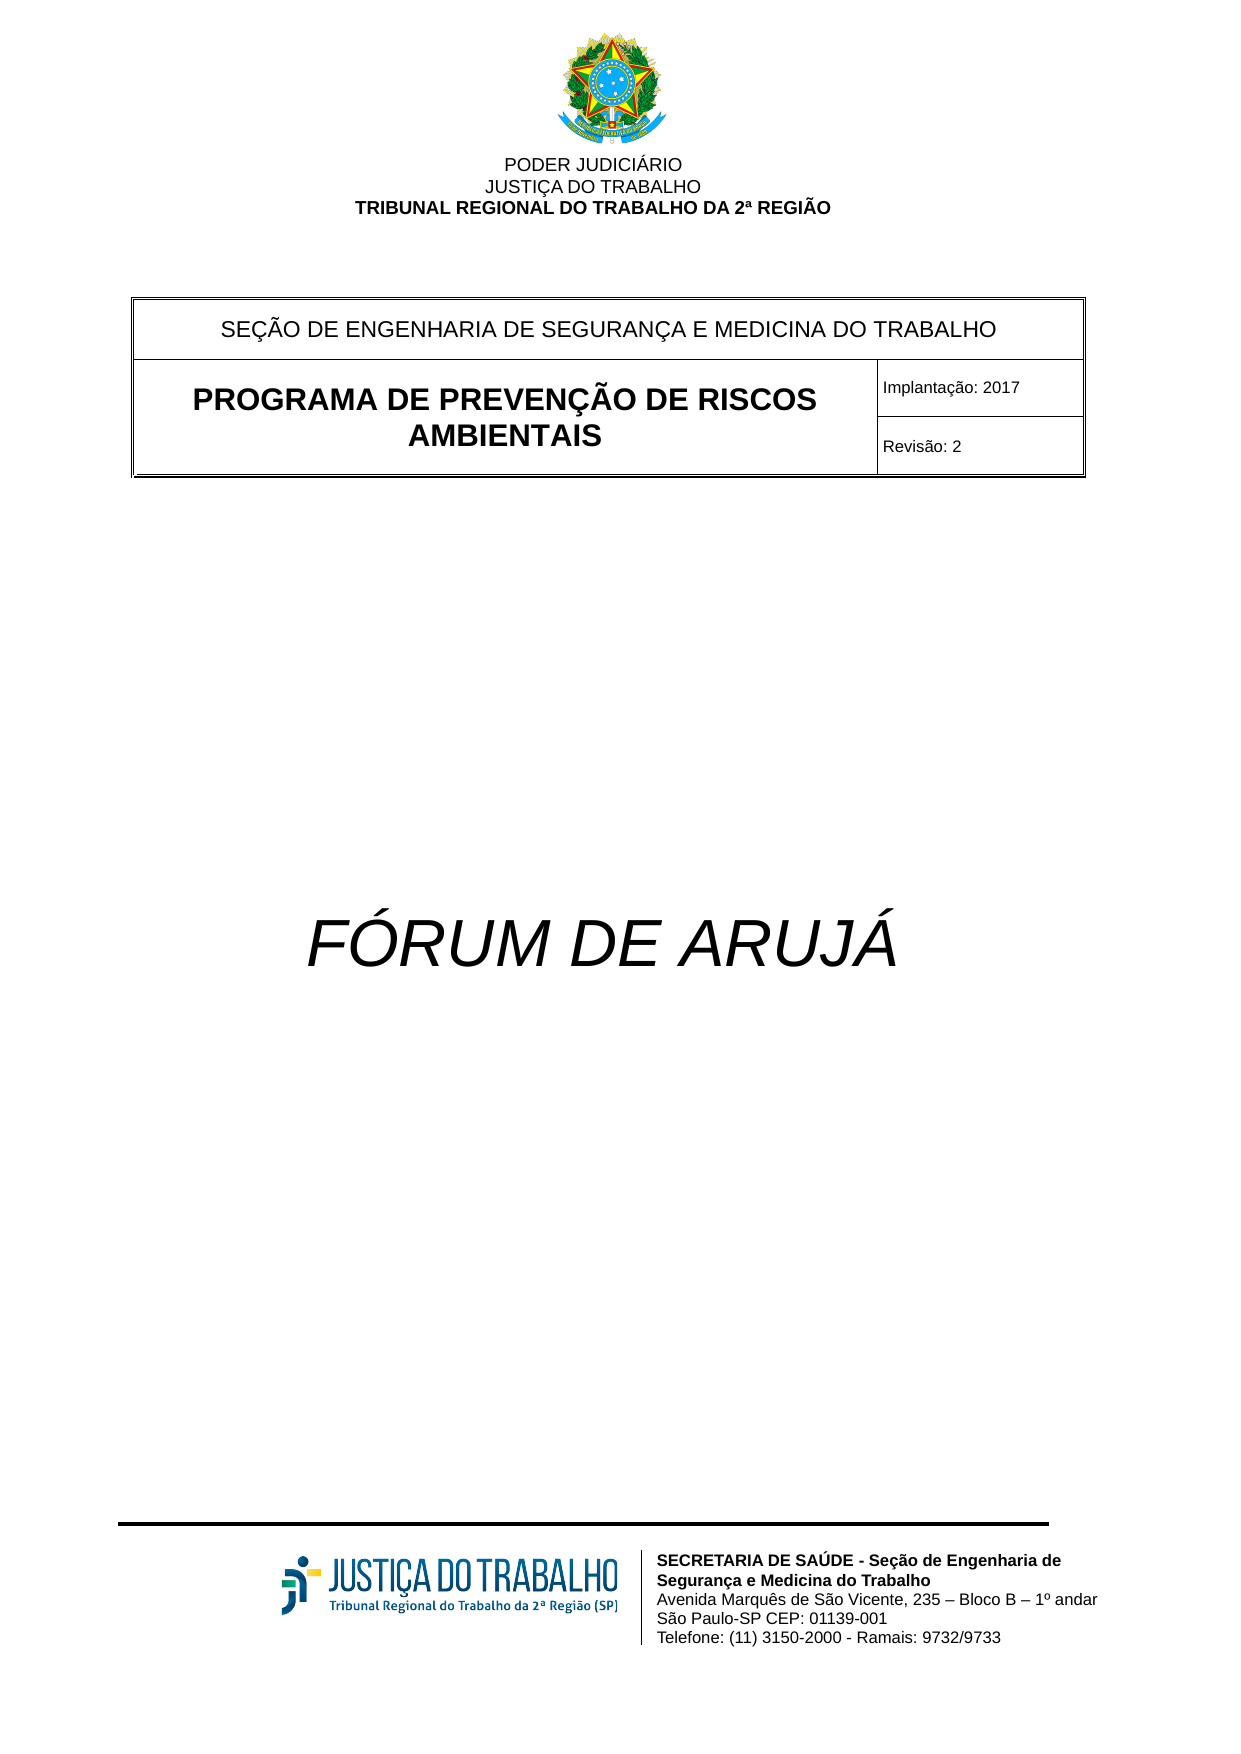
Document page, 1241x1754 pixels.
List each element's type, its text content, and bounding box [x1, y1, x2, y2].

table_cell Implantação: 2017 [878, 360, 1083, 416]
table_cell PROGRAMA DE PREVENÇÃO DE RISCOS AMBIENTAIS [134, 360, 877, 474]
picture [281, 1556, 618, 1615]
text FÓRUM DE ARUJÁ [118, 904, 1087, 980]
table_cell Revisão: 2 [878, 417, 1083, 474]
table_header SEÇÃO de Engenharia de Segurança e Medicina do Trabalho [134, 300, 1083, 359]
